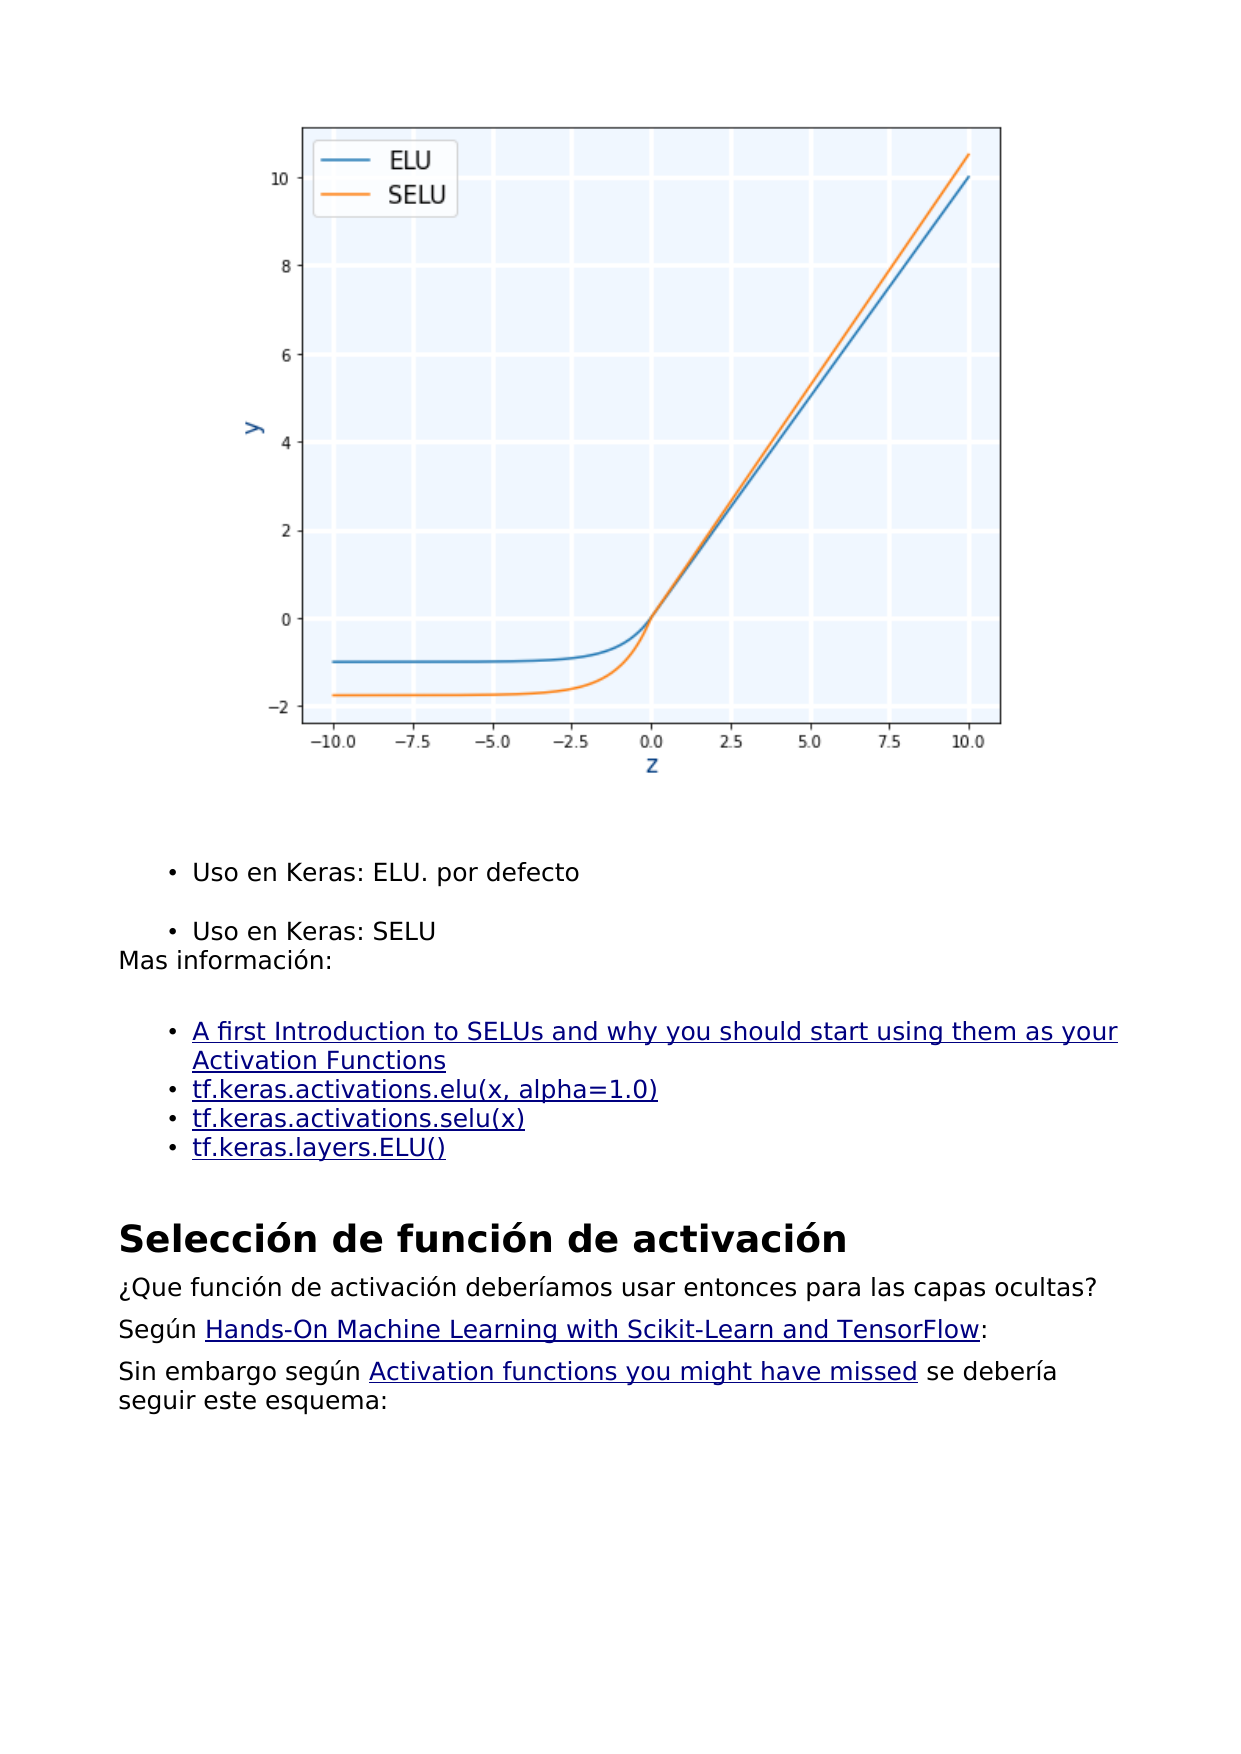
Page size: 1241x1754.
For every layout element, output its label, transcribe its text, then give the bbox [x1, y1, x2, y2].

list Uso en Keras: ELU. por defecto [177, 858, 1122, 887]
list Uso en Keras: SELU [177, 917, 1122, 946]
text ¿Que función de activación deberíamos usar entonces para las capas ocultas? [118, 1273, 1122, 1303]
picture [230, 118, 1010, 787]
text Mas información: [118, 946, 1122, 975]
subtitle Selección de función de activación [118, 1217, 1122, 1261]
list A first Introduction to SELUs and why you should start using them as your Activation Functions [177, 1017, 1122, 1075]
list tf.keras.layers.ELU() [177, 1134, 1122, 1163]
list tf.keras.activations.elu(x, alpha=1.0) [177, 1075, 1122, 1104]
text Sin embargo según Activation functions you might have missed se debería seguir este esquema: [118, 1357, 1122, 1415]
text Según Hands-On Machine Learning with Scikit-Learn and TensorFlow: [118, 1315, 1122, 1344]
list tf.keras.activations.selu(x) [177, 1104, 1122, 1134]
